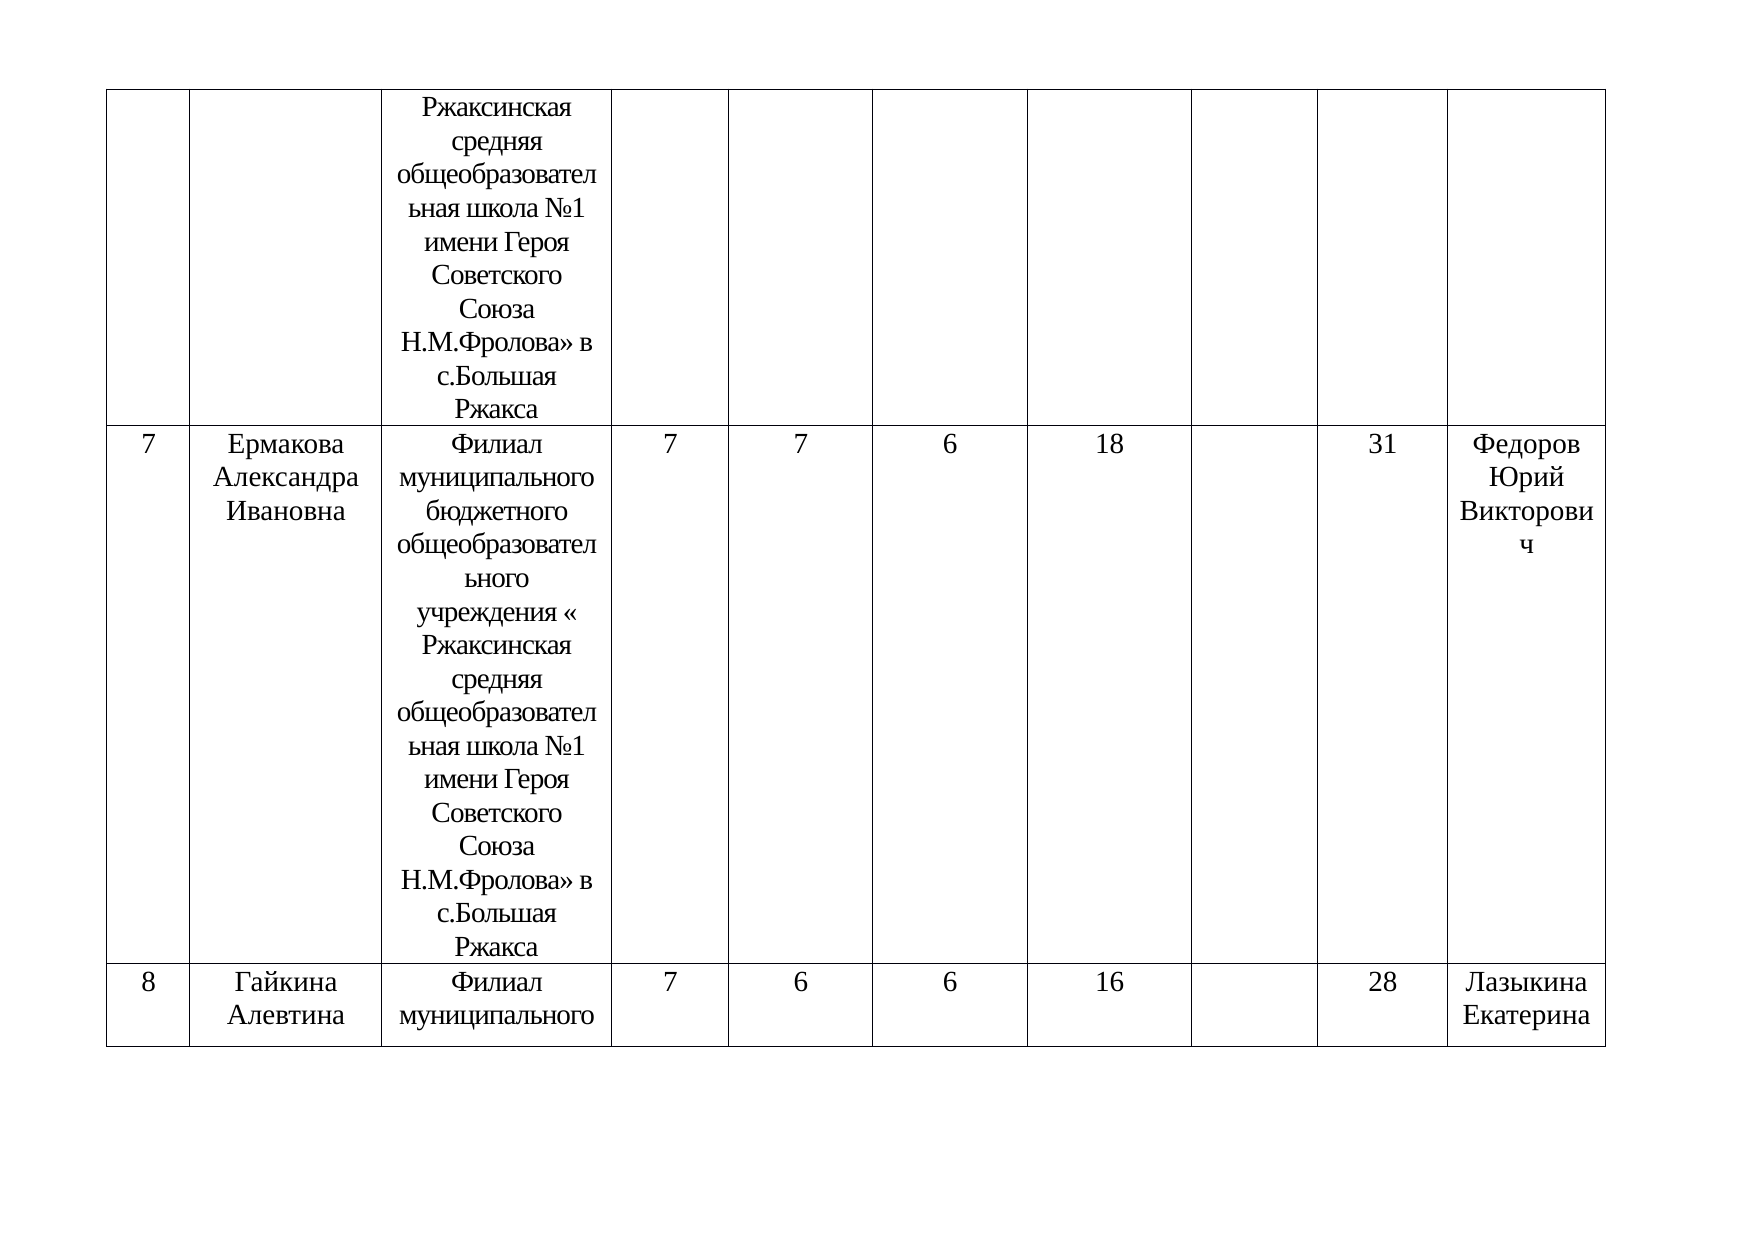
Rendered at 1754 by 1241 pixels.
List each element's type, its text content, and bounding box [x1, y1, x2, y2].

table_cell 16 [1028, 964, 1191, 1046]
table_cell Ржаксинская средняя общеобразовательная школа №1 имени Героя Советского Союза Н.М.Фролова» в с.Большая Ржакса [382, 90, 611, 425]
table_cell [1192, 426, 1317, 963]
table_cell Гайкина Алевтина [190, 964, 381, 1046]
table_cell Филиал муниципального бюджетного общеобразовательного учреждения « Ржаксинская средняя общеобразовательная школа №1 имени Героя Советского Союза Н.М.Фролова» в с.Большая Ржакса [382, 426, 611, 963]
table_cell 6 [873, 964, 1027, 1046]
table_cell Ермакова Александра Ивановна [190, 426, 381, 963]
table_cell [1448, 90, 1605, 425]
table_cell Филиал муниципального [382, 964, 611, 1046]
table_cell [1028, 90, 1191, 425]
table_cell [729, 90, 872, 425]
table_cell 31 [1318, 426, 1447, 963]
table_cell [190, 90, 381, 425]
table_cell 18 [1028, 426, 1191, 963]
table_cell [612, 90, 728, 425]
table_cell 7 [612, 964, 728, 1046]
table_cell [1192, 964, 1317, 1046]
table_cell 28 [1318, 964, 1447, 1046]
table_cell 6 [729, 964, 872, 1046]
table_cell 8 [107, 964, 189, 1046]
table_cell 7 [612, 426, 728, 963]
table_cell 7 [107, 426, 189, 963]
table_cell Федоров Юрий Викторович [1448, 426, 1605, 963]
table_cell [873, 90, 1027, 425]
table_cell 6 [873, 426, 1027, 963]
table_cell Лазыкина Екатерина [1448, 964, 1605, 1046]
table_cell [1318, 90, 1447, 425]
table_cell [107, 90, 189, 425]
table_cell [1192, 90, 1317, 425]
table_cell 7 [729, 426, 872, 963]
